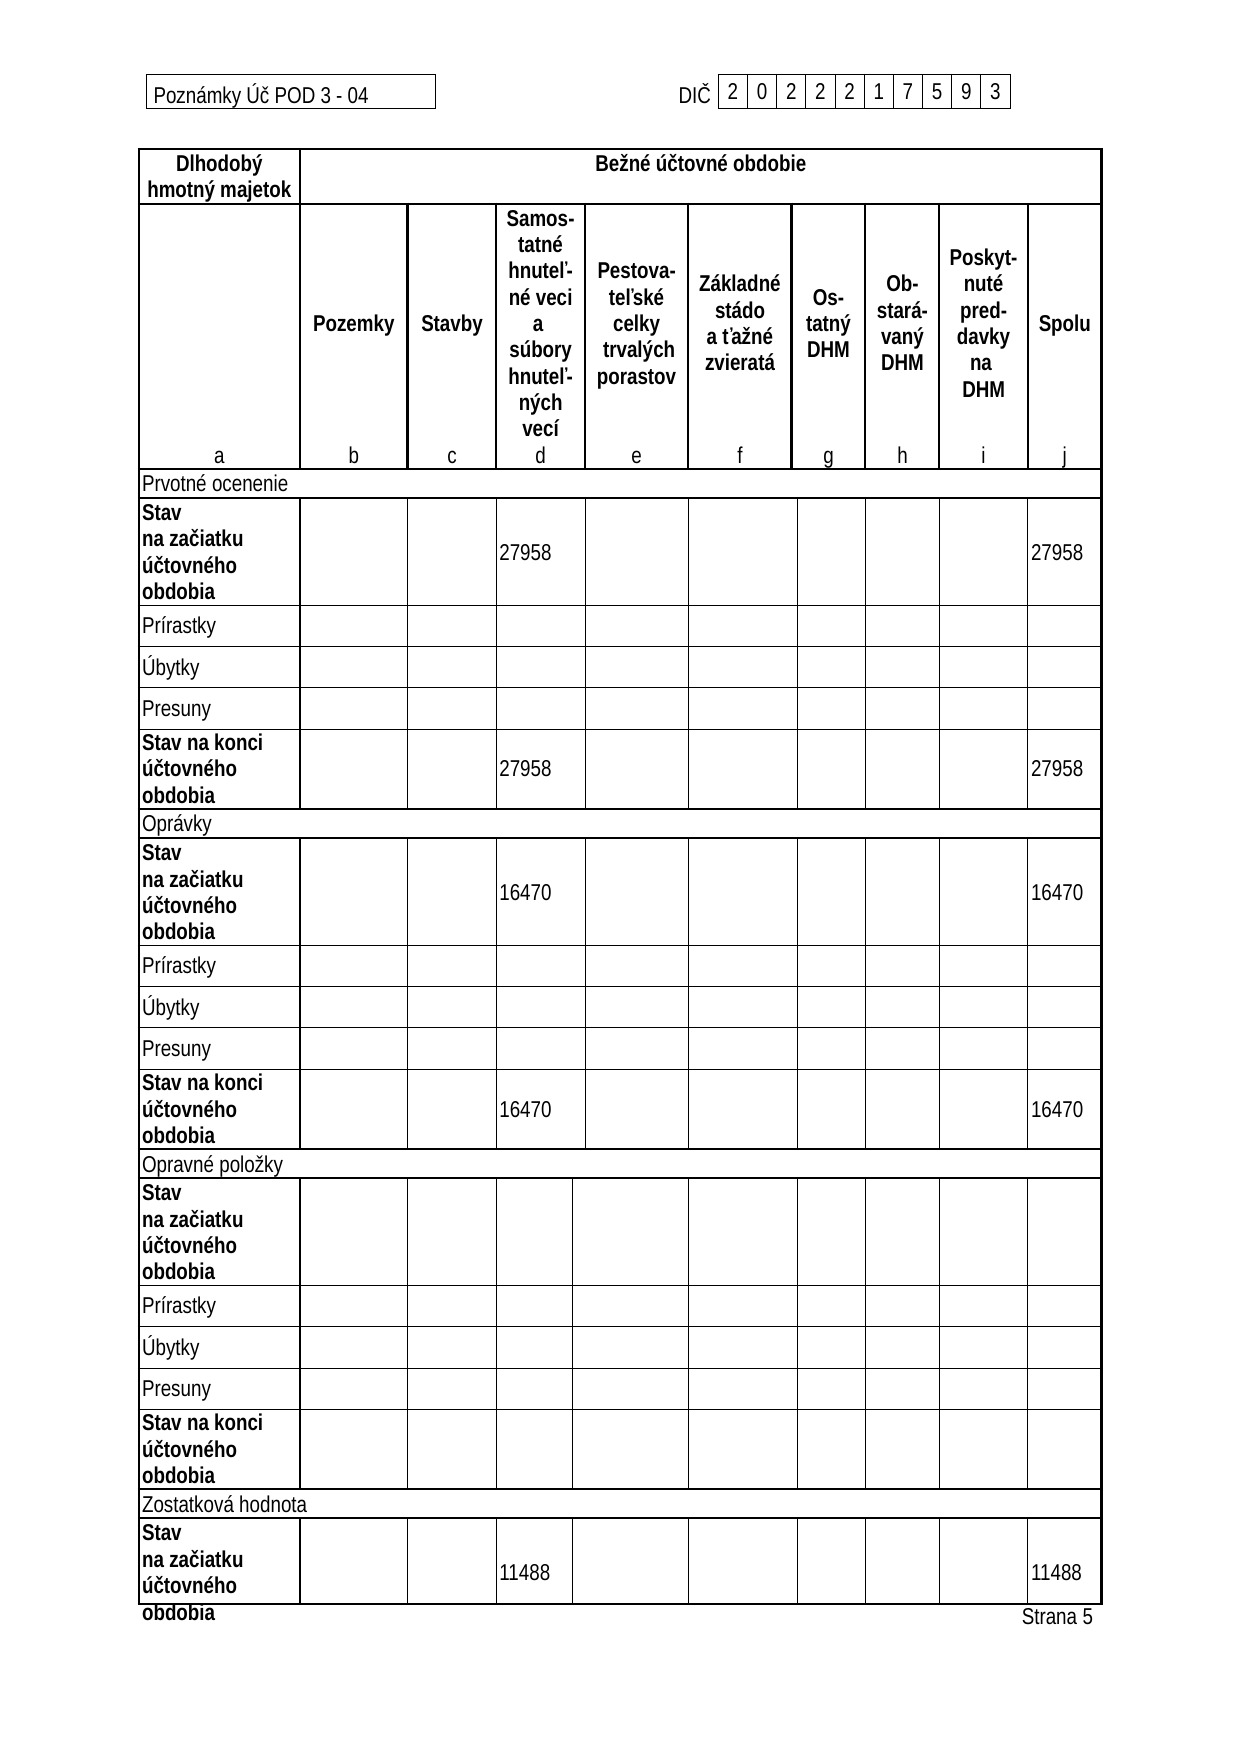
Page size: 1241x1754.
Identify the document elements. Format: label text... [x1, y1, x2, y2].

table_cell [301, 946, 407, 986]
table_cell [689, 1028, 797, 1069]
table_cell [301, 1369, 407, 1409]
table_cell [408, 1286, 496, 1326]
table_cell [301, 606, 407, 646]
table_cell [940, 839, 1027, 944]
table_cell Základné stádo a ťažné zvieratá [689, 205, 790, 442]
table_cell [866, 1179, 939, 1285]
table_cell [866, 946, 939, 986]
table_cell [940, 1286, 1027, 1326]
table_cell 27958 [1028, 730, 1100, 808]
table_cell [408, 647, 496, 687]
table_cell h [866, 442, 938, 468]
table_cell [940, 606, 1027, 646]
table_cell Prírastky [140, 606, 299, 646]
table_cell a [140, 442, 299, 468]
table_cell [689, 946, 797, 986]
table_cell [798, 647, 865, 687]
table_cell [866, 647, 939, 687]
table_cell [689, 1179, 797, 1285]
table_cell [940, 1028, 1027, 1069]
table_cell [689, 1286, 797, 1326]
table_cell Stav na konci účtovného obdobia [140, 730, 299, 808]
table_cell [1028, 1327, 1100, 1367]
table_cell [689, 1327, 797, 1367]
table_cell [866, 1327, 939, 1367]
table_cell [798, 688, 865, 728]
table_cell [408, 606, 496, 646]
table_cell [497, 1286, 572, 1326]
table_cell Prírastky [140, 1286, 299, 1326]
table_cell [301, 1028, 407, 1069]
table_cell [586, 499, 688, 604]
table_cell [689, 606, 797, 646]
table_cell Stavby [409, 205, 495, 442]
table_cell [586, 839, 688, 944]
table_cell [940, 1369, 1027, 1409]
table_cell Prírastky [140, 946, 299, 986]
table_cell [408, 730, 496, 808]
table_cell [940, 647, 1027, 687]
table_cell [1028, 946, 1100, 986]
table_cell g [793, 442, 864, 468]
table_cell [798, 1286, 865, 1326]
table_cell [301, 1179, 407, 1285]
table_cell Úbytky [140, 647, 299, 687]
table_cell [497, 647, 585, 687]
table_cell [301, 688, 407, 728]
table_cell Stav na začiatku účtovného obdobia [140, 1519, 299, 1603]
table_cell [940, 730, 1027, 808]
table_cell [301, 499, 407, 604]
table_cell Ob-stará-vaný DHM [866, 205, 938, 442]
table_cell [573, 1369, 688, 1409]
table_cell e [586, 442, 687, 468]
table_cell 11488 [497, 1519, 572, 1603]
table_cell [301, 1286, 407, 1326]
table_cell [573, 1286, 688, 1326]
table_cell [798, 1179, 865, 1285]
table_cell [586, 688, 688, 728]
table_cell [940, 1410, 1027, 1488]
table_cell Stav na začiatku účtovného obdobia [140, 499, 299, 604]
table_cell [497, 1410, 572, 1488]
table_cell [1028, 606, 1100, 646]
table_cell Poskyt-nuté pred-davky na DHM [940, 205, 1027, 442]
table_cell [866, 839, 939, 944]
table_cell [866, 730, 939, 808]
table_cell [689, 1519, 797, 1603]
table_cell 16470 [497, 1070, 585, 1148]
table_cell [689, 499, 797, 604]
table_cell [140, 205, 299, 442]
table_cell [866, 688, 939, 728]
table_cell [408, 1028, 496, 1069]
table_cell [798, 1070, 865, 1148]
table_cell [408, 1070, 496, 1148]
table_cell [586, 730, 688, 808]
table_cell [1028, 1369, 1100, 1409]
table_cell [798, 987, 865, 1027]
table_cell [586, 606, 688, 646]
table_cell [798, 730, 865, 808]
table_cell 27958 [1028, 499, 1100, 604]
table_cell f [689, 442, 790, 468]
table_cell [689, 1369, 797, 1409]
table_cell Stav na začiatku účtovného obdobia [140, 1179, 299, 1285]
table_cell [798, 946, 865, 986]
table_cell [940, 499, 1027, 604]
table_cell [689, 647, 797, 687]
table_cell Presuny [140, 1369, 299, 1409]
table_cell [586, 647, 688, 687]
table_cell [586, 946, 688, 986]
table_cell [798, 1327, 865, 1367]
table_cell [940, 946, 1027, 986]
table_cell [586, 987, 688, 1027]
table_cell 16470 [1028, 839, 1100, 944]
table_cell [689, 688, 797, 728]
table_cell [301, 1410, 407, 1488]
table_cell [1028, 1179, 1100, 1285]
table_cell [301, 1070, 407, 1148]
table_cell [940, 987, 1027, 1027]
table_cell [689, 987, 797, 1027]
table_cell [1028, 1286, 1100, 1326]
table_cell [301, 1327, 407, 1367]
table_cell [408, 1369, 496, 1409]
table_cell [497, 1179, 572, 1285]
table_cell [866, 1028, 939, 1069]
table_cell [408, 946, 496, 986]
table_cell [497, 987, 585, 1027]
table_cell [689, 1070, 797, 1148]
table_cell [497, 946, 585, 986]
table_cell [798, 1519, 865, 1603]
table_cell Stav na začiatku účtovného obdobia [140, 839, 299, 944]
table_cell [408, 839, 496, 944]
table_cell [798, 606, 865, 646]
table_cell Zostatková hodnota [140, 1490, 1100, 1517]
table_cell 16470 [1028, 1070, 1100, 1148]
table_cell [586, 1028, 688, 1069]
table_cell [1028, 688, 1100, 728]
table_cell Presuny [140, 688, 299, 728]
table_cell [866, 1070, 939, 1148]
table_cell [301, 647, 407, 687]
table_cell [798, 1410, 865, 1488]
table_cell [408, 688, 496, 728]
table_cell 27958 [497, 730, 585, 808]
table_cell [408, 1327, 496, 1367]
table_cell [689, 1410, 797, 1488]
table_cell [940, 1327, 1027, 1367]
table_cell [940, 1070, 1027, 1148]
table_cell [586, 1070, 688, 1148]
table_cell j [1029, 442, 1100, 468]
table_cell 11488 [1028, 1519, 1100, 1603]
table_cell [497, 1028, 585, 1069]
table_cell Pozemky [301, 205, 406, 442]
table_cell [573, 1410, 688, 1488]
table_cell i [940, 442, 1027, 468]
table_cell [866, 1410, 939, 1488]
table_cell [573, 1519, 688, 1603]
table_cell [798, 1369, 865, 1409]
table_cell [866, 1519, 939, 1603]
table_cell Oprávky [140, 810, 1100, 837]
table_cell [689, 839, 797, 944]
table_cell [940, 1179, 1027, 1285]
table_cell 16470 [497, 839, 585, 944]
table_cell b [301, 442, 406, 468]
table_cell [866, 499, 939, 604]
table_cell [798, 839, 865, 944]
table_cell Samos-tatné hnuteľ-né veci a súbory hnuteľ-ných vecí [497, 205, 584, 442]
table_cell Opravné položky [140, 1150, 1100, 1177]
table_cell [301, 987, 407, 1027]
table_cell [301, 730, 407, 808]
table_cell [408, 1410, 496, 1488]
table_cell [1028, 987, 1100, 1027]
table_cell [497, 1327, 572, 1367]
table_cell Stav na konci účtovného obdobia [140, 1410, 299, 1488]
table_cell [408, 1179, 496, 1285]
table_cell [301, 1519, 407, 1603]
table_cell Úbytky [140, 987, 299, 1027]
table_cell [1028, 1410, 1100, 1488]
table_cell [408, 499, 496, 604]
table_cell [497, 1369, 572, 1409]
table_cell [940, 1519, 1027, 1603]
table_cell c [409, 442, 495, 468]
table_cell [689, 730, 797, 808]
table_cell [573, 1327, 688, 1367]
table_cell Spolu [1029, 205, 1100, 442]
table_cell [798, 1028, 865, 1069]
table_cell [798, 499, 865, 604]
table_cell [408, 987, 496, 1027]
table_cell [1028, 1028, 1100, 1069]
table_cell [573, 1179, 688, 1285]
table_cell [1028, 647, 1100, 687]
table_cell Úbytky [140, 1327, 299, 1367]
table_cell [866, 987, 939, 1027]
table_header Bežné účtovné obdobie [301, 150, 1100, 202]
table_cell Prvotné ocenenie [140, 470, 1100, 497]
table_cell [497, 606, 585, 646]
table_header Dlhodobý hmotný majetok [140, 150, 299, 202]
table_cell [866, 1286, 939, 1326]
table_cell Pestova-teľské celky trvalých porastov [586, 205, 687, 442]
table_cell Os-tatný DHM [793, 205, 864, 442]
table_cell [408, 1519, 496, 1603]
table_cell d [497, 442, 584, 468]
table_cell [940, 688, 1027, 728]
table_cell Presuny [140, 1028, 299, 1069]
table_cell [301, 839, 407, 944]
table_cell Stav na konci účtovného obdobia [140, 1070, 299, 1148]
table_cell [497, 688, 585, 728]
table_cell [866, 1369, 939, 1409]
table_cell 27958 [497, 499, 585, 604]
table_cell [866, 606, 939, 646]
